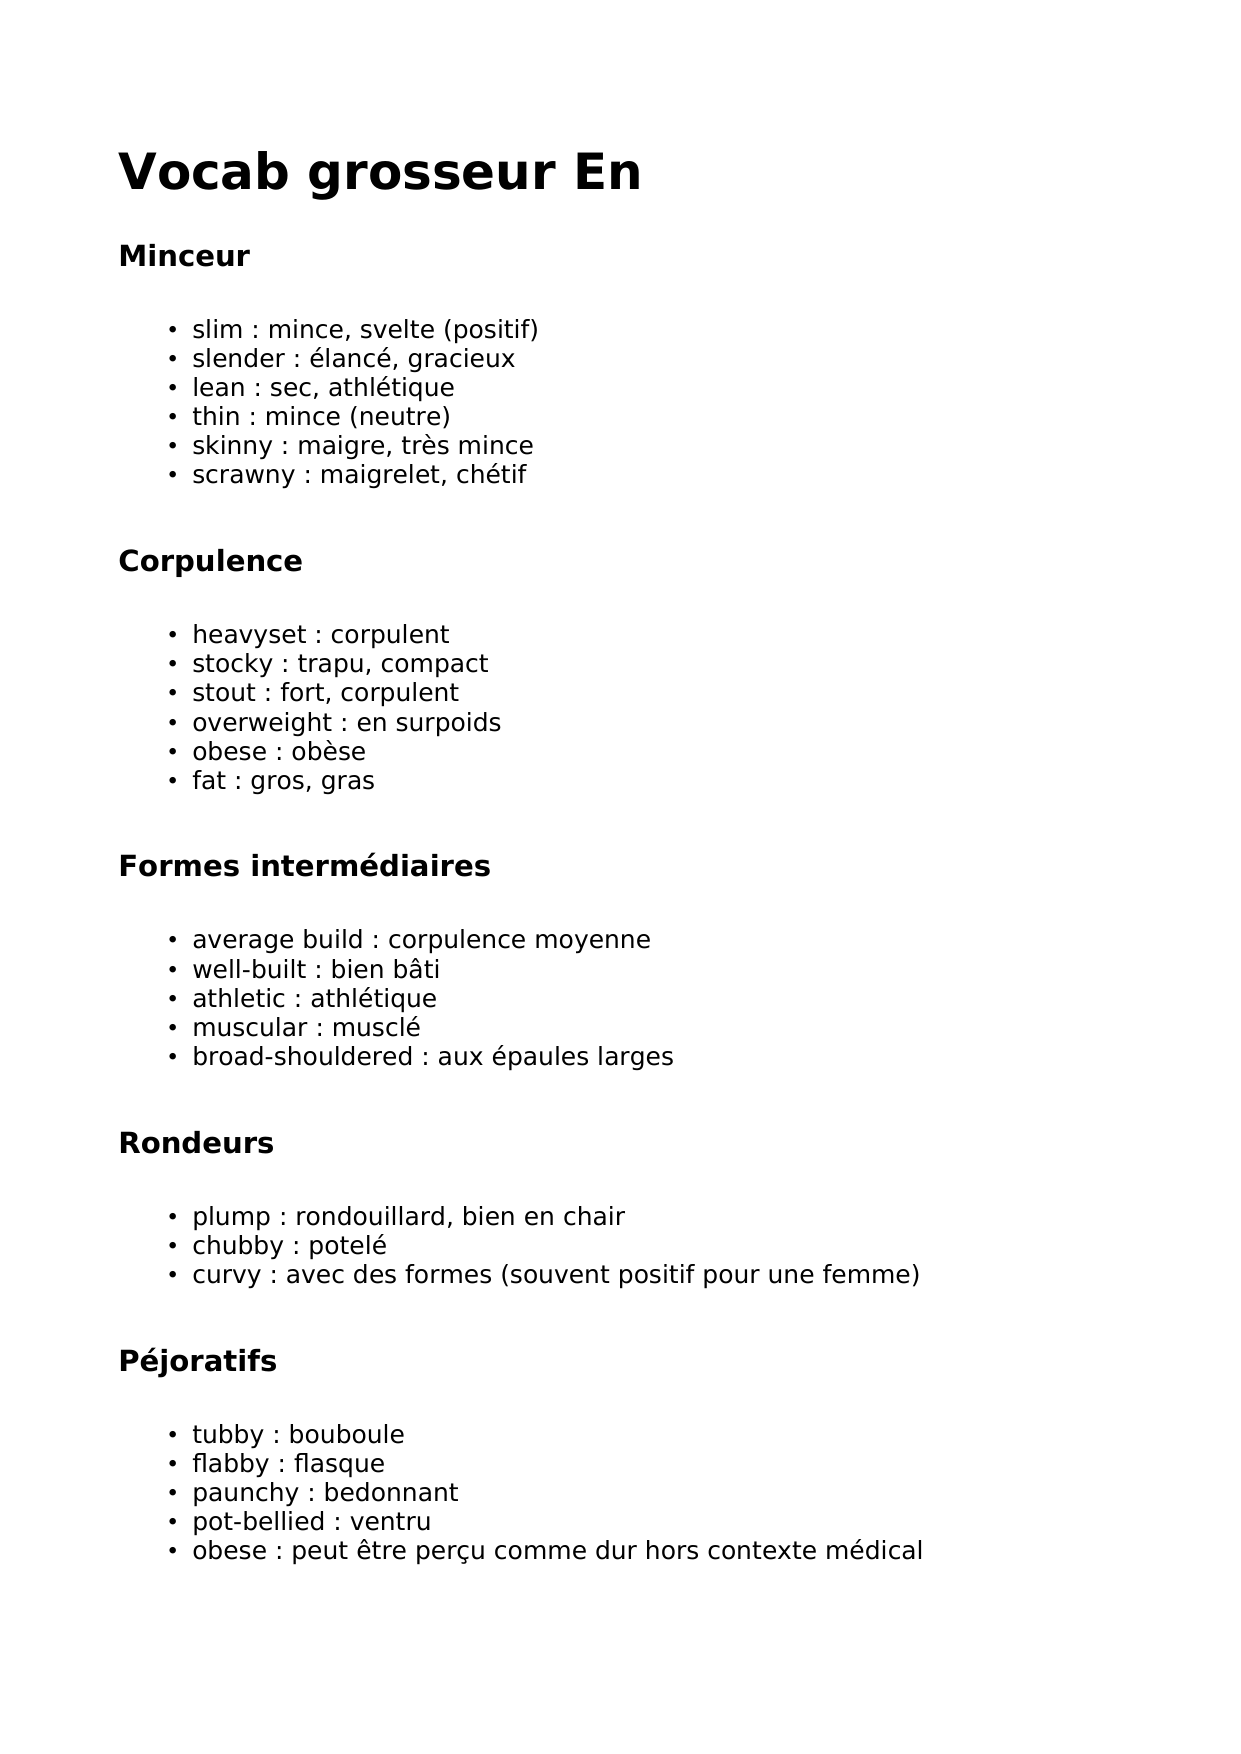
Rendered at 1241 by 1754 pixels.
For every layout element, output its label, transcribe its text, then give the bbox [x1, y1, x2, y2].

list flabby : flasque [177, 1449, 1122, 1478]
list obese : obèse [177, 737, 1122, 766]
subtitle Corpulence [118, 544, 1122, 578]
list obese : peut être perçu comme dur hors contexte médical [177, 1536, 1122, 1566]
list overweight : en surpoids [177, 708, 1122, 737]
list well-built : bien bâti [177, 955, 1122, 984]
list stocky : trapu, compact [177, 649, 1122, 678]
list muscular : musclé [177, 1013, 1122, 1042]
list slim : mince, svelte (positif) [177, 315, 1122, 344]
subtitle Minceur [118, 239, 1122, 273]
list chubby : potelé [177, 1231, 1122, 1260]
list paunchy : bedonnant [177, 1478, 1122, 1507]
list pot-bellied : ventru [177, 1507, 1122, 1536]
list average build : corpulence moyenne [177, 926, 1122, 955]
list curvy : avec des formes (souvent positif pour une femme) [177, 1260, 1122, 1289]
list athletic : athlétique [177, 984, 1122, 1013]
subtitle Péjoratifs [118, 1344, 1122, 1378]
subtitle Vocab grosseur En [118, 143, 1122, 201]
list stout : fort, corpulent [177, 678, 1122, 708]
subtitle Formes intermédiaires [118, 850, 1122, 884]
list slender : élancé, gracieux [177, 344, 1122, 373]
list thin : mince (neutre) [177, 402, 1122, 431]
list tubby : bouboule [177, 1420, 1122, 1449]
list lean : sec, athlétique [177, 373, 1122, 402]
list heavyset : corpulent [177, 620, 1122, 649]
list fat : gros, gras [177, 766, 1122, 795]
list scrawny : maigrelet, chétif [177, 461, 1122, 490]
list skinny : maigre, très mince [177, 431, 1122, 461]
subtitle Rondeurs [118, 1126, 1122, 1160]
list broad-shouldered : aux épaules larges [177, 1042, 1122, 1071]
list plump : rondouillard, bien en chair [177, 1202, 1122, 1231]
